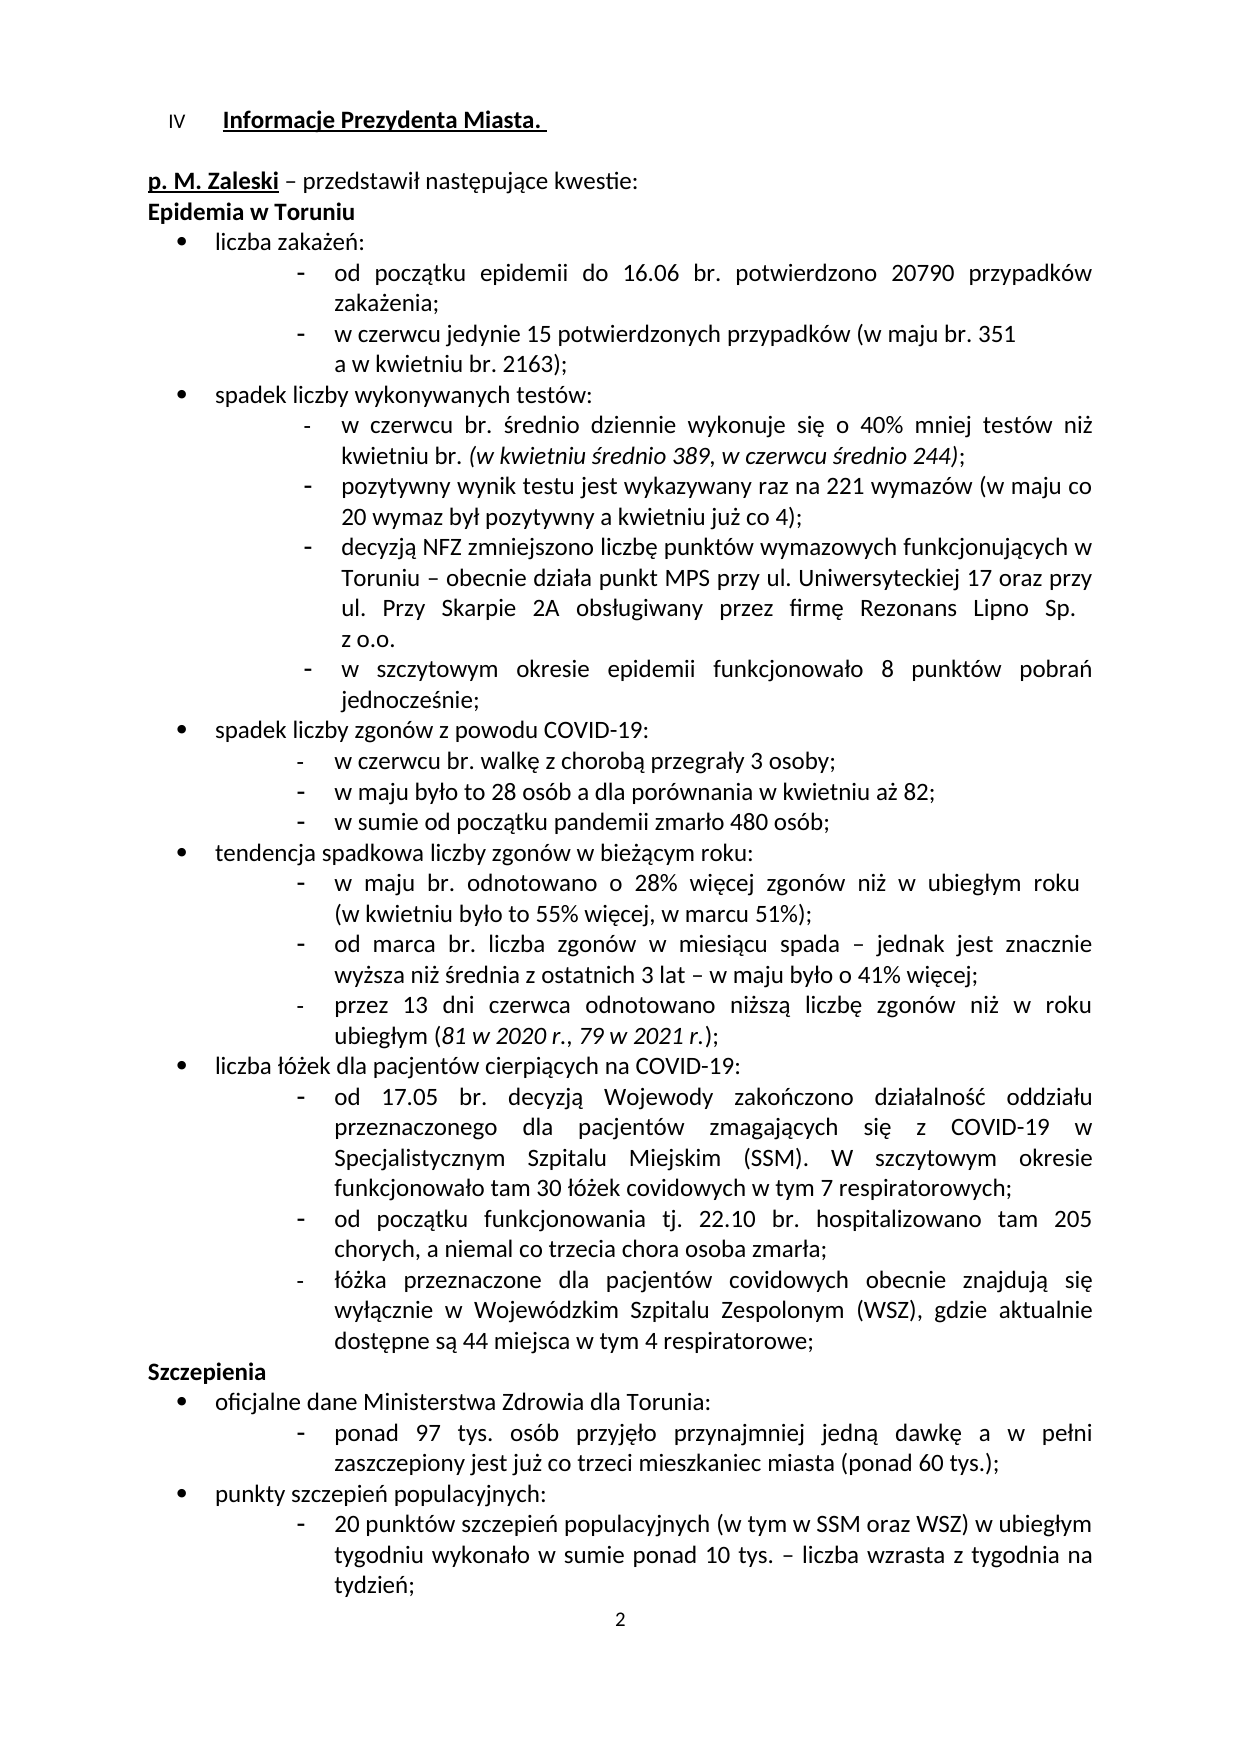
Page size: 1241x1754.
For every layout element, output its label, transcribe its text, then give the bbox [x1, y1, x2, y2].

list 20 punktów szczepień populacyjnych (w tym w SSM oraz WSZ) w ubiegłym tygodniu wykonało w sumie ponad 10 tys. – liczba wzrasta z tygodnia na tydzień; [297, 1508, 1093, 1600]
list Informacje Prezydenta Miasta. [185, 104, 1093, 135]
list w czerwcu br. walkę z chorobą przegrały 3 osoby; [297, 745, 1093, 776]
list liczba łóżek dla pacjentów cierpiących na COVID-19: [177, 1050, 1093, 1081]
text Epidemia w Toruniu [148, 196, 1093, 226]
text p. M. Zaleski – przedstawił następujące kwestie: [148, 165, 1093, 196]
text Szczepienia [148, 1356, 1093, 1386]
list tendencja spadkowa liczby zgonów w bieżącym roku: [177, 837, 1093, 867]
list w czerwcu jedynie 15 potwierdzonych przypadków (w maju br. 351 a w kwietniu br. 2163); [297, 318, 1093, 379]
list w maju było to 28 osób a dla porównania w kwietniu aż 82; [297, 776, 1093, 806]
list liczba zakażeń: [177, 226, 1093, 257]
list decyzją NFZ zmniejszono liczbę punktów wymazowych funkcjonujących w Toruniu – obecnie działa punkt MPS przy ul. Uniwersyteckiej 17 oraz przy ul. Przy Skarpie 2A obsługiwany przez firmę Rezonans Lipno Sp. z o.o. [303, 532, 1093, 654]
list od początku funkcjonowania tj. 22.10 br. hospitalizowano tam 205 chorych, a niemal co trzecia chora osoba zmarła; [297, 1203, 1093, 1264]
list w szczytowym okresie epidemii funkcjonowało 8 punktów pobrań jednocześnie; [303, 654, 1093, 715]
list od 17.05 br. decyzją Wojewody zakończono działalność oddziału przeznaczonego dla pacjentów zmagających się z COVID-19 w Specjalistycznym Szpitalu Miejskim (SSM). W szczytowym okresie funkcjonowało tam 30 łóżek covidowych w tym 7 respiratorowych; [297, 1081, 1093, 1203]
list w sumie od początku pandemii zmarło 480 osób; [297, 806, 1093, 837]
list w czerwcu br. średnio dziennie wykonuje się o 40% mniej testów niż kwietniu br. (w kwietniu średnio 389, w czerwcu średnio 244); [303, 409, 1093, 471]
list przez 13 dni czerwca odnotowano niższą liczbę zgonów niż w roku ubiegłym (81 w 2020 r., 79 w 2021 r.); [297, 989, 1093, 1050]
list od marca br. liczba zgonów w miesiącu spada – jednak jest znacznie wyższa niż średnia z ostatnich 3 lat – w maju było o 41% więcej; [297, 928, 1093, 989]
list pozytywny wynik testu jest wykazywany raz na 221 wymazów (w maju co 20 wymaz był pozytywny a kwietniu już co 4); [303, 471, 1093, 532]
list punkty szczepień populacyjnych: [177, 1478, 1093, 1508]
list łóżka przeznaczone dla pacjentów covidowych obecnie znajdują się wyłącznie w Wojewódzkim Szpitalu Zespolonym (WSZ), gdzie aktualnie dostępne są 44 miejsca w tym 4 respiratorowe; [297, 1264, 1093, 1356]
list ponad 97 tys. osób przyjęło przynajmniej jedną dawkę a w pełni zaszczepiony jest już co trzeci mieszkaniec miasta (ponad 60 tys.); [297, 1417, 1093, 1478]
list od początku epidemii do 16.06 br. potwierdzono 20790 przypadków zakażenia; [297, 257, 1093, 318]
list spadek liczby zgonów z powodu COVID-19: [177, 715, 1093, 745]
list spadek liczby wykonywanych testów: [177, 379, 1093, 409]
list w maju br. odnotowano o 28% więcej zgonów niż w ubiegłym roku (w kwietniu było to 55% więcej, w marcu 51%); [297, 867, 1093, 928]
list oficjalne dane Ministerstwa Zdrowia dla Torunia: [177, 1386, 1093, 1417]
